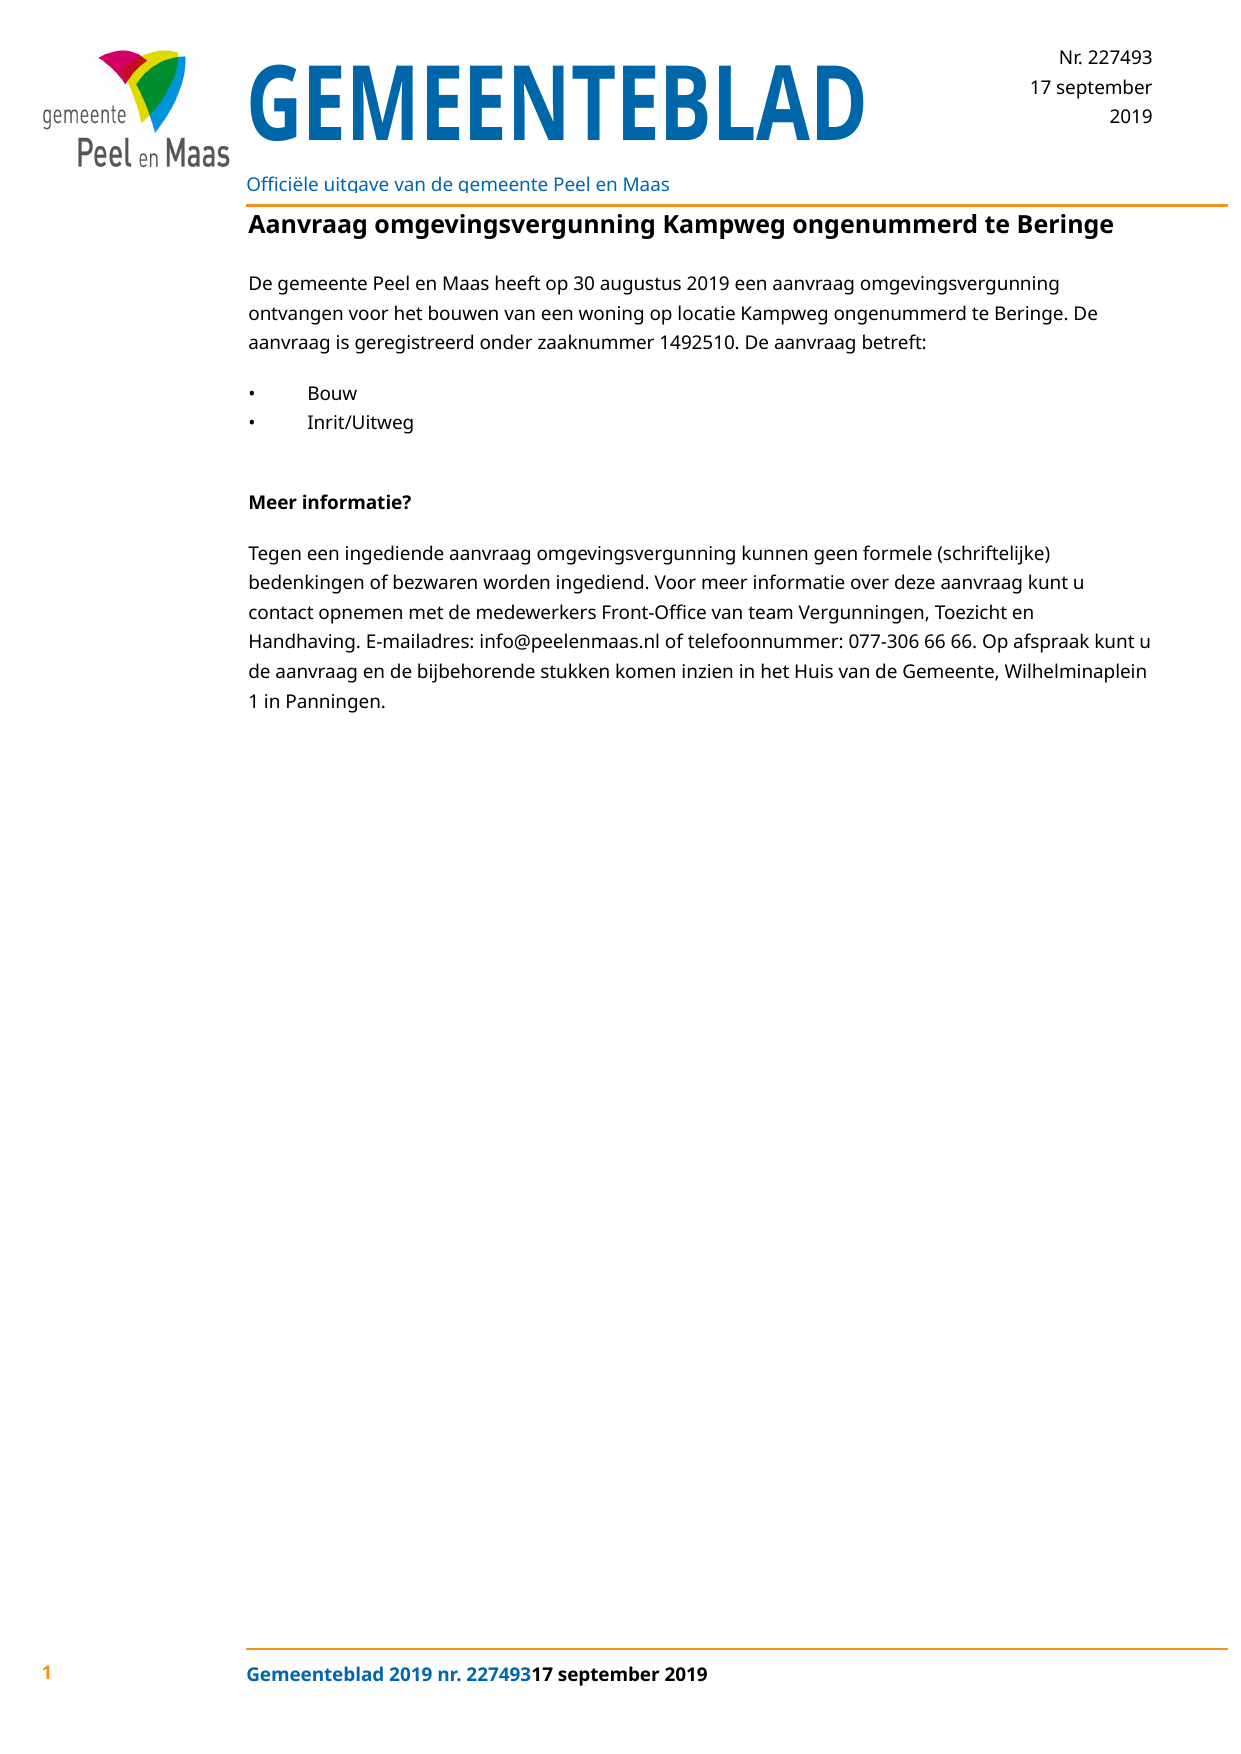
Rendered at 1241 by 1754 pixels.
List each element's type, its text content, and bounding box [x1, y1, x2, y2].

text Aanvraag omgevingsvergunning Kampweg ongenummerd te Beringe [248, 207, 1152, 241]
list Bouw [248, 380, 1152, 406]
text Tegen een ingediende aanvraag omgevingsvergunning kunnen geen formele (schriftelijke) bedenkingen of bezwaren worden ingediend. Voor meer informatie over deze aanvraag kunt u contact opnemen met de medewerkers Front-Office van team Vergunningen, Toezicht en Handhaving. E-mailadres: info@peelenmaas.nl of telefoonnummer: 077-306 66 66. Op afspraak kunt u de aanvraag en de bijbehorende stukken komen inzien in het Huis van de Gemeente, Wilhelminaplein 1 in Panningen. [248, 540, 1152, 713]
text Meer informatie? [248, 489, 1152, 515]
list Inrit/Uitweg [248, 409, 1152, 435]
text De gemeente Peel en Maas heeft op 30 augustus 2019 een aanvraag omgevingsvergunning ontvangen voor het bouwen van een woning op locatie Kampweg ongenummerd te Beringe. De aanvraag is geregistreerd onder zaaknummer 1492510. De aanvraag betreft: [248, 270, 1152, 355]
picture [41, 47, 231, 172]
